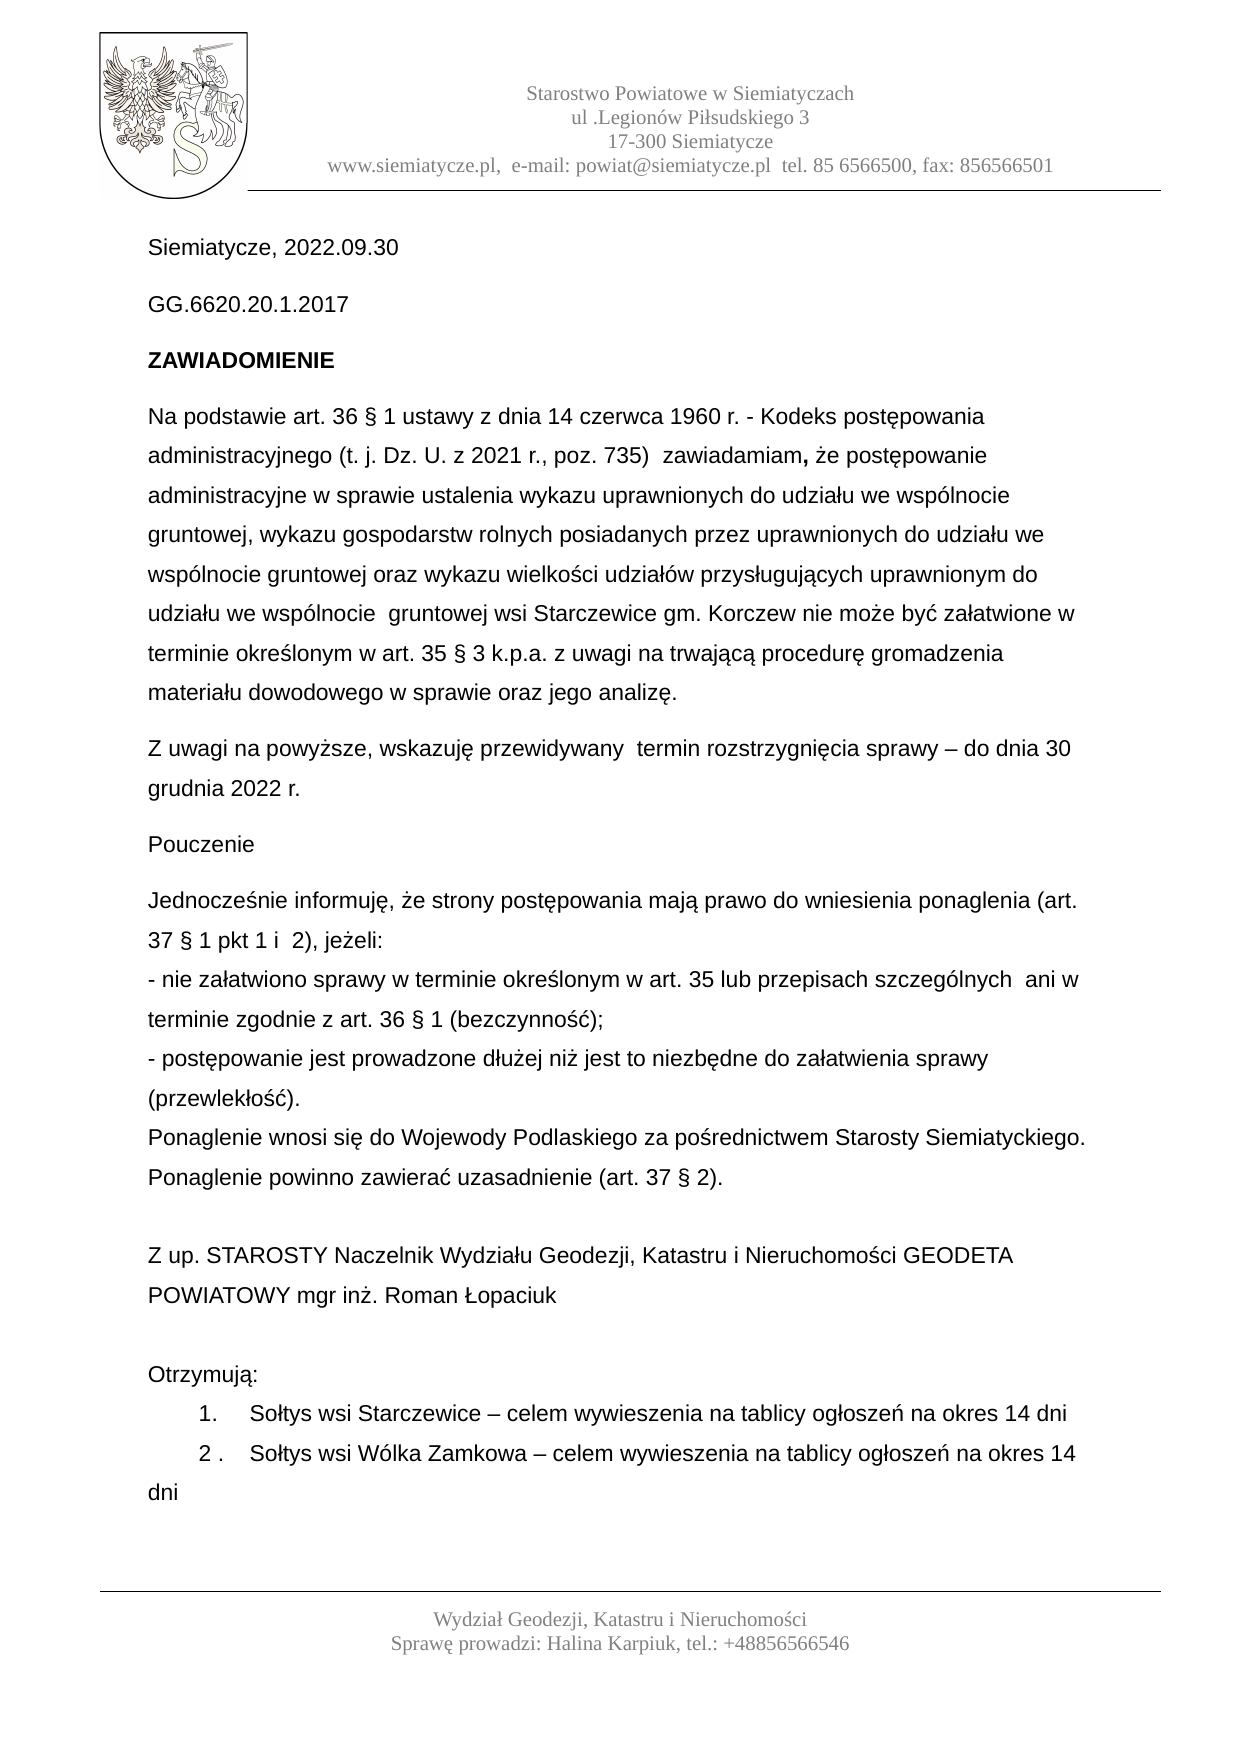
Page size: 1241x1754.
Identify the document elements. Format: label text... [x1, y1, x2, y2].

text Na podstawie art. 36 § 1 ustawy z dnia 14 czerwca 1960 r. - Kodeks postępowania administracyjnego (t. j. Dz. U. z 2021 r., poz. 735) zawiadamiam, że postępowanie administracyjne w sprawie ustalenia wykazu uprawnionych do udziału we wspólnocie gruntowej, wykazu gospodarstw rolnych posiadanych przez uprawnionych do udziału we wspólnocie gruntowej oraz wykazu wielkości udziałów przysługujących uprawnionym do udziału we wspólnocie gruntowej wsi Starczewice gm. Korczew nie może być załatwione w terminie określonym w art. 35 § 3 k.p.a. z uwagi na trwającą procedurę gromadzenia materiału dowodowego w sprawie oraz jego analizę. [148, 403, 1093, 706]
text Pouczenie [148, 831, 1093, 857]
text - postępowanie jest prowadzone dłużej niż jest to niezbędne do załatwienia sprawy (przewlekłość). [148, 1045, 1093, 1111]
text 2 . Sołtys wsi Wólka Zamkowa – celem wywieszenia na tablicy ogłoszeń na okres 14 dni [148, 1440, 1093, 1506]
text Ponaglenie powinno zawierać uzasadnienie (art. 37 § 2). [148, 1163, 1093, 1190]
text GG.6620.20.1.2017 [148, 291, 1093, 317]
text Ponaglenie wnosi się do Wojewody Podlaskiego za pośrednictwem Starosty Siemiatyckiego. [148, 1124, 1093, 1150]
text Otrzymują: [148, 1361, 1093, 1387]
text - nie załatwiono sprawy w terminie określonym w art. 35 lub przepisach szczególnych ani w terminie zgodnie z art. 36 § 1 (bezczynność); [148, 966, 1093, 1032]
text Siemiatycze, 2022.09.30 [148, 234, 1093, 261]
text ZAWIADOMIENIE [148, 347, 1093, 373]
text Z uwagi na powyższe, wskazuję przewidywany termin rozstrzygnięcia sprawy – do dnia 30 grudnia 2022 r. [148, 735, 1093, 801]
text Z up. STAROSTY Naczelnik Wydziału Geodezji, Katastru i Nieruchomości GEODETA POWIATOWY mgr inż. Roman Łopaciuk [148, 1242, 1093, 1308]
picture [99, 32, 248, 199]
text Jednocześnie informuję, że strony postępowania mają prawo do wniesienia ponaglenia (art. 37 § 1 pkt 1 i 2), jeżeli: [148, 887, 1093, 953]
text 1. Sołtys wsi Starczewice – celem wywieszenia na tablicy ogłoszeń na okres 14 dni [148, 1400, 1093, 1427]
